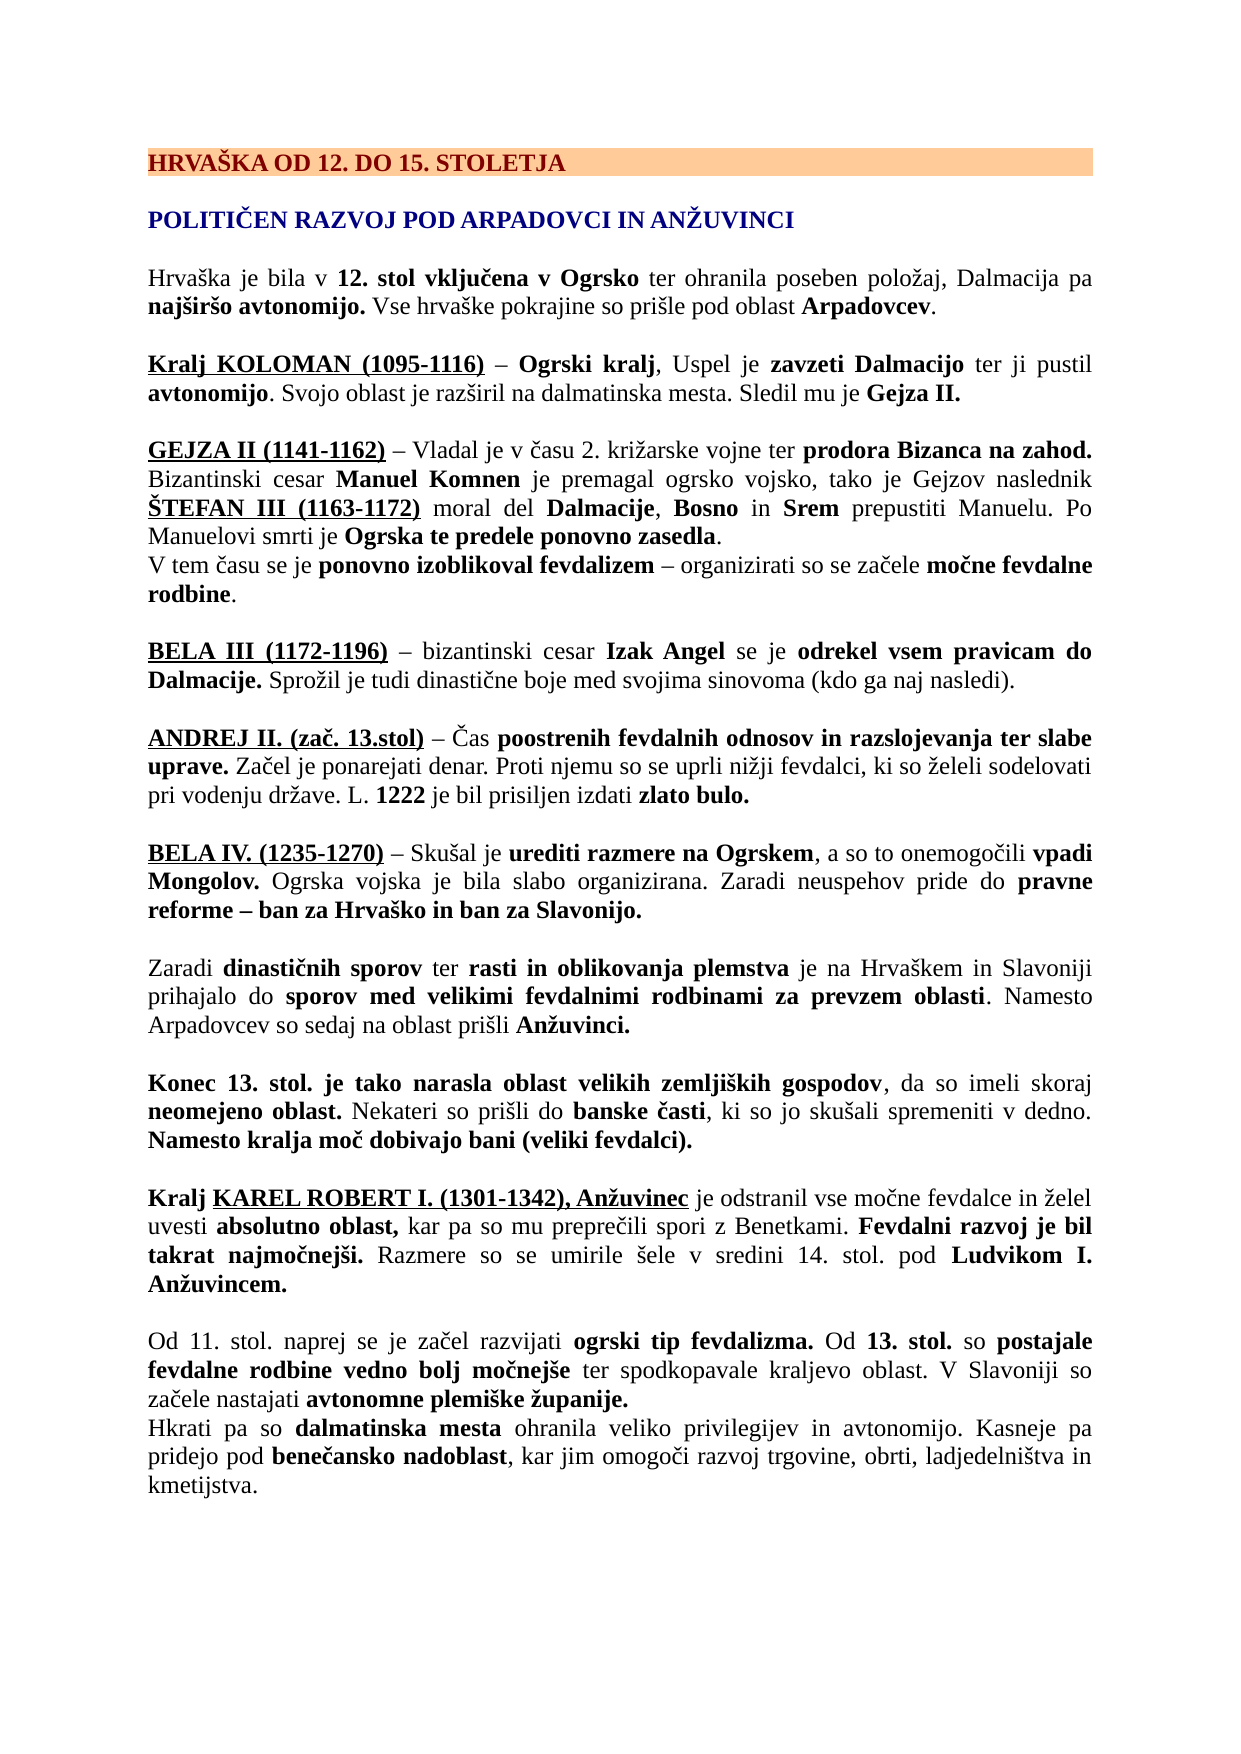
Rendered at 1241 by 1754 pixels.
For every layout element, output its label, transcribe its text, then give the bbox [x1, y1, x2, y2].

text V tem času se je ponovno izoblikoval fevdalizem – organizirati so se začele močne fevdalne rodbine. [148, 550, 1093, 608]
text Kralj KOLOMAN (1095-1116) – Ogrski kralj, Uspel je zavzeti Dalmacijo ter ji pustil avtonomijo. Svojo oblast je razširil na dalmatinska mesta. Sledil mu je Gejza II. [148, 349, 1093, 406]
text ANDREJ II. (zač. 13.stol) – Čas poostrenih fevdalnih odnosov in razslojevanja ter slabe uprave. Začel je ponarejati denar. Proti njemu so se uprli nižji fevdalci, ki so želeli sodelovati pri vodenju države. L. 1222 je bil prisiljen izdati zlato bulo. [148, 723, 1093, 809]
text BELA III (1172-1196) – bizantinski cesar Izak Angel se je odrekel vsem pravicam do Dalmacije. Sprožil je tudi dinastične boje med svojima sinovoma (kdo ga naj nasledi). [148, 636, 1093, 694]
text Konec 13. stol. je tako narasla oblast velikih zemljiških gospodov, da so imeli skoraj neomejeno oblast. Nekateri so prišli do banske časti, ki so jo skušali spremeniti v dedno. Namesto kralja moč dobivajo bani (veliki fevdalci). [148, 1068, 1093, 1154]
text Od 11. stol. naprej se je začel razvijati ogrski tip fevdalizma. Od 13. stol. so postajale fevdalne rodbine vedno bolj močnejše ter spodkopavale kraljevo oblast. V Slavoniji so začele nastajati avtonomne plemiške županije. [148, 1326, 1093, 1413]
text Zaradi dinastičnih sporov ter rasti in oblikovanja plemstva je na Hrvaškem in Slavoniji prihajalo do sporov med velikimi fevdalnimi rodbinami za prevzem oblasti. Namesto Arpadovcev so sedaj na oblast prišli Anžuvinci. [148, 953, 1093, 1039]
text Hkrati pa so dalmatinska mesta ohranila veliko privilegijev in avtonomijo. Kasneje pa pridejo pod benečansko nadoblast, kar jim omogoči razvoj trgovine, obrti, ladjedelništva in kmetijstva. [148, 1413, 1093, 1499]
text GEJZA II (1141-1162) – Vladal je v času 2. križarske vojne ter prodora Bizanca na zahod. Bizantinski cesar Manuel Komnen je premagal ogrsko vojsko, tako je Gejzov naslednik ŠTEFAN III (1163-1172) moral del Dalmacije, Bosno in Srem prepustiti Manuelu. Po Manuelovi smrti je Ogrska te predele ponovno zasedla. [148, 435, 1093, 550]
text POLITIČEN RAZVOJ POD ARPADOVCI IN ANŽUVINCI [148, 205, 1093, 234]
text Kralj KAREL ROBERT I. (1301-1342), Anžuvinec je odstranil vse močne fevdalce in želel uvesti absolutno oblast, kar pa so mu preprečili spori z Benetkami. Fevdalni razvoj je bil takrat najmočnejši. Razmere so se umirile šele v sredini 14. stol. pod Ludvikom I. Anžuvincem. [148, 1183, 1093, 1298]
text HRVAŠKA OD 12. DO 15. STOLETJA [148, 148, 1093, 176]
text Hrvaška je bila v 12. stol vključena v Ogrsko ter ohranila poseben položaj, Dalmacija pa najširšo avtonomijo. Vse hrvaške pokrajine so prišle pod oblast Arpadovcev. [148, 263, 1093, 320]
text BELA IV. (1235-1270) – Skušal je urediti razmere na Ogrskem, a so to onemogočili vpadi Mongolov. Ogrska vojska je bila slabo organizirana. Zaradi neuspehov pride do pravne reforme – ban za Hrvaško in ban za Slavonijo. [148, 838, 1093, 924]
